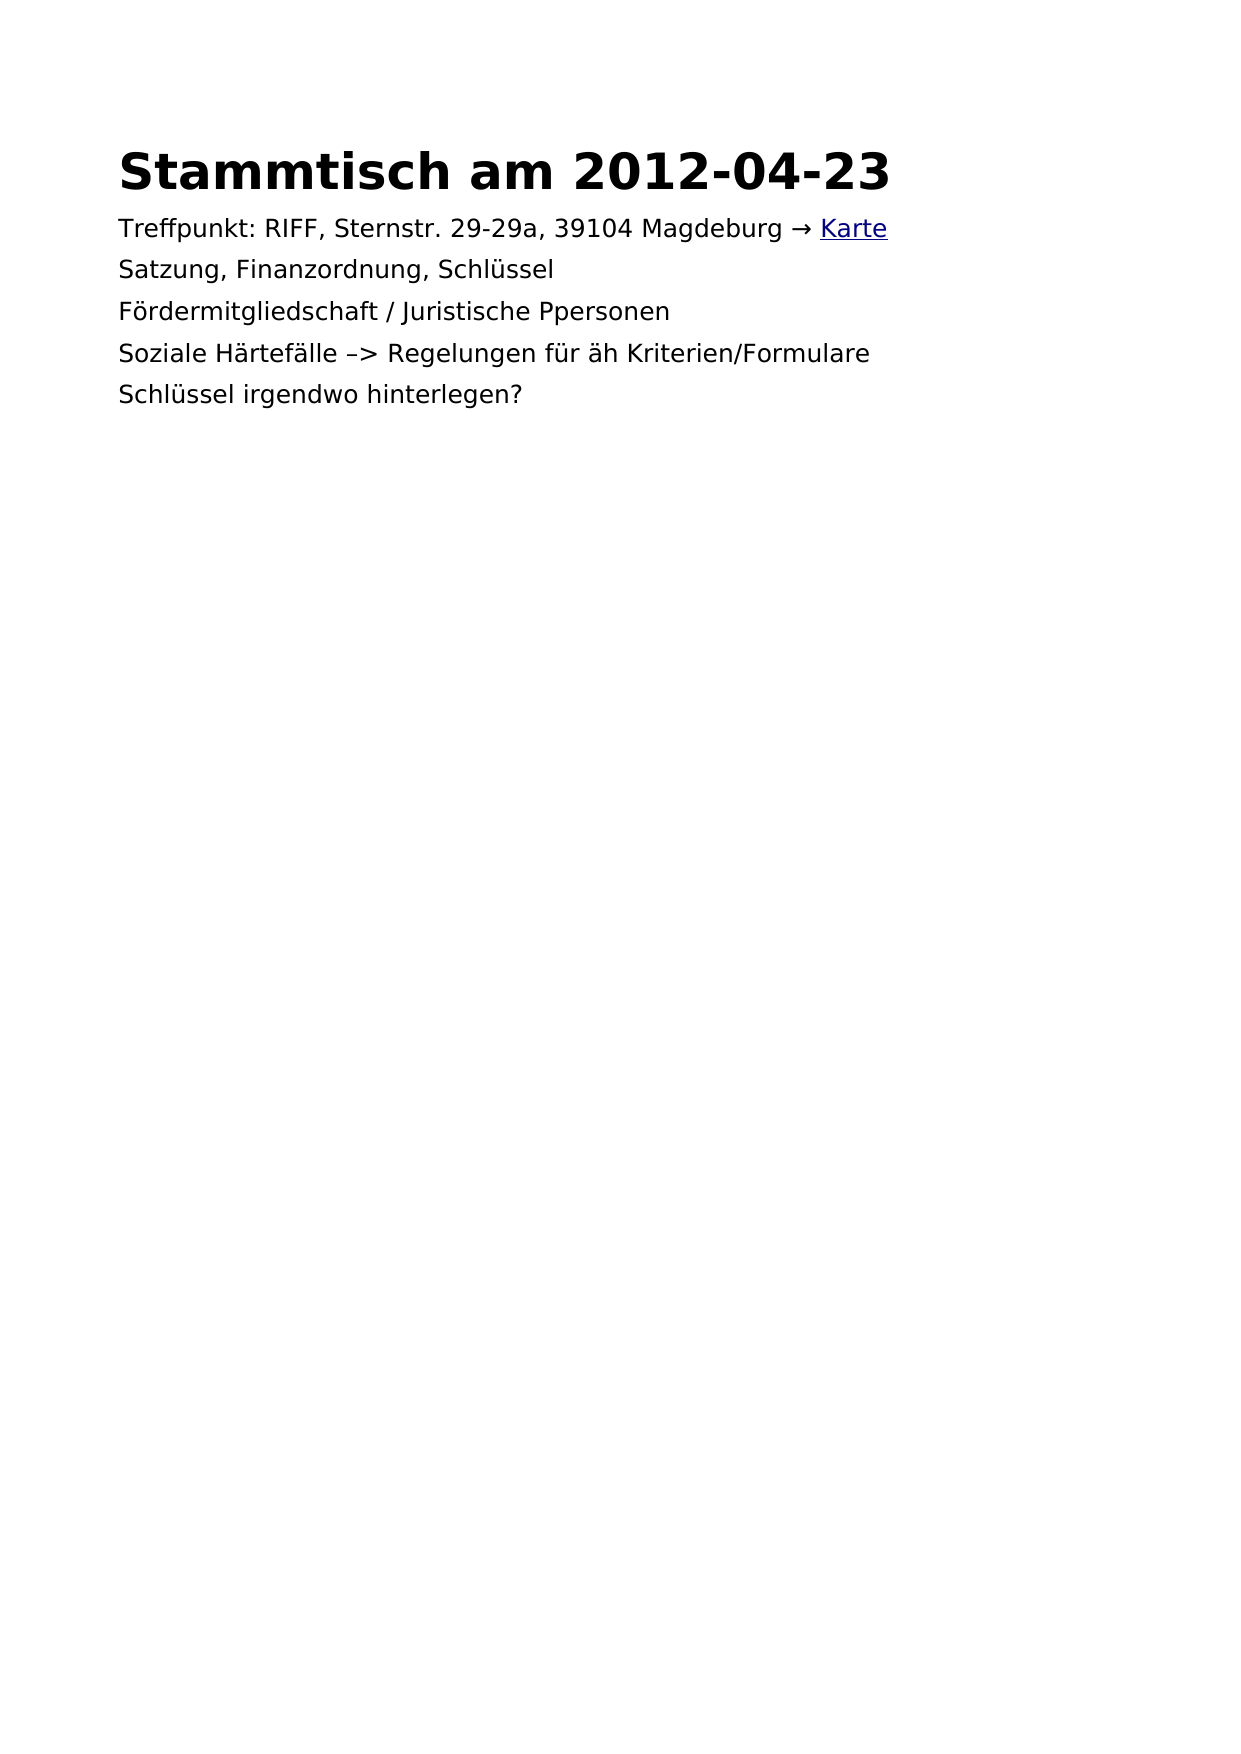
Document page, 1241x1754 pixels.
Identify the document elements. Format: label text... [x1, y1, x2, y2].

text Soziale Härtefälle –> Regelungen für äh Kriterien/Formulare [118, 339, 1122, 368]
text Satzung, Finanzordnung, Schlüssel [118, 256, 1122, 285]
text Schlüssel irgendwo hinterlegen? [118, 381, 1122, 410]
text Fördermitgliedschaft / Juristische Ppersonen [118, 297, 1122, 326]
text Treffpunkt: RIFF, Sternstr. 29-29a, 39104 Magdeburg → Karte [118, 214, 1122, 243]
subtitle Stammtisch am 2012-04-23 [118, 143, 1122, 201]
